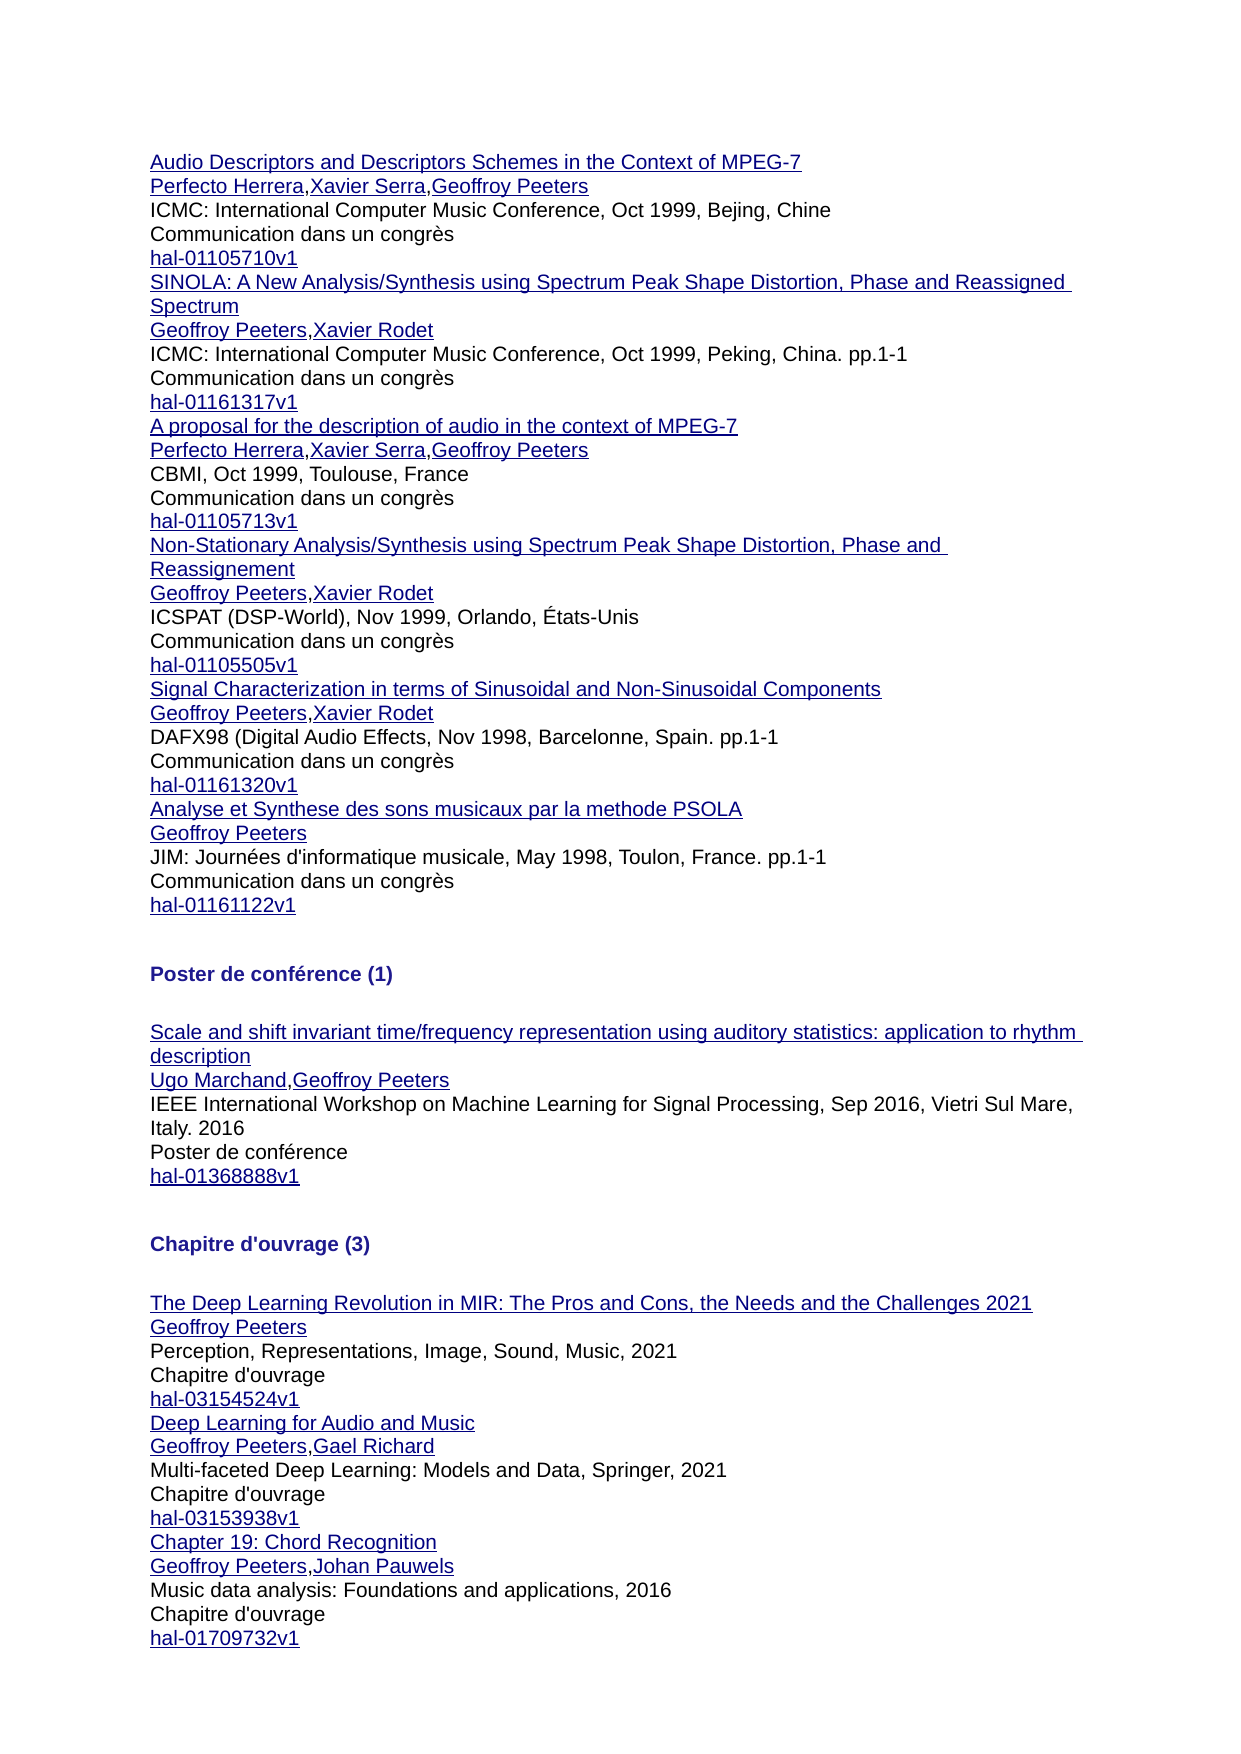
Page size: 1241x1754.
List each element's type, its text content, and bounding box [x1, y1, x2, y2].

table_cell SINOLA: A New Analysis/Synthesis using Spectrum Peak Shape Distortion, Phase and Reassigned Spectrum Geoffroy Peeters,Xavier Rodet ICMC: International Computer Music Conference, Oct 1999, Peking, China. pp.1-1 Communication dans un congrès hal-01161317v1 [150, 270, 1090, 413]
table_cell Chapter 19: Chord Recognition Geoffroy Peeters,Johan Pauwels Music data analysis: Foundations and applications, 2016 Chapitre d'ouvrage hal-01709732v1 [150, 1530, 1090, 1650]
table_header Scale and shift invariant time/frequency representation using auditory statistics: application to rhythm description Ugo Marchand,Geoffroy Peeters IEEE International Workshop on Machine Learning for Signal Processing, Sep 2016, Vietri Sul Mare, Italy. 2016 Poster de conférence hal-01368888v1 [150, 1020, 1090, 1187]
table_cell Analyse et Synthese des sons musicaux par la methode PSOLA Geoffroy Peeters JIM: Journées d'informatique musicale, May 1998, Toulon, France. pp.1-1 Communication dans un congrès hal-01161122v1 [150, 797, 1090, 917]
subtitle Poster de conférence (1) [150, 961, 1090, 985]
subtitle Chapitre d'ouvrage (3) [150, 1232, 1090, 1256]
table_cell Signal Characterization in terms of Sinusoidal and Non-Sinusoidal Components Geoffroy Peeters,Xavier Rodet DAFX98 (Digital Audio Effects, Nov 1998, Barcelonne, Spain. pp.1-1 Communication dans un congrès hal-01161320v1 [150, 677, 1090, 797]
table_cell A proposal for the description of audio in the context of MPEG-7 Perfecto Herrera,Xavier Serra,Geoffroy Peeters CBMI, Oct 1999, Toulouse, France Communication dans un congrès hal-01105713v1 [150, 414, 1090, 533]
table_cell Non-Stationary Analysis/Synthesis using Spectrum Peak Shape Distortion, Phase and Reassignement Geoffroy Peeters,Xavier Rodet ICSPAT (DSP-World), Nov 1999, Orlando, États-Unis Communication dans un congrès hal-01105505v1 [150, 533, 1090, 677]
table_cell Deep Learning for Audio and Music Geoffroy Peeters,Gael Richard Multi-faceted Deep Learning: Models and Data, Springer, 2021 Chapitre d'ouvrage hal-03153938v1 [150, 1410, 1090, 1530]
table_cell Audio Descriptors and Descriptors Schemes in the Context of MPEG-7 Perfecto Herrera,Xavier Serra,Geoffroy Peeters ICMC: International Computer Music Conference, Oct 1999, Bejing, Chine Communication dans un congrès hal-01105710v1 [150, 150, 1090, 270]
table_header The Deep Learning Revolution in MIR: The Pros and Cons, the Needs and the Challenges 2021 Geoffroy Peeters Perception, Representations, Image, Sound, Music, 2021 Chapitre d'ouvrage hal-03154524v1 [150, 1291, 1090, 1410]
